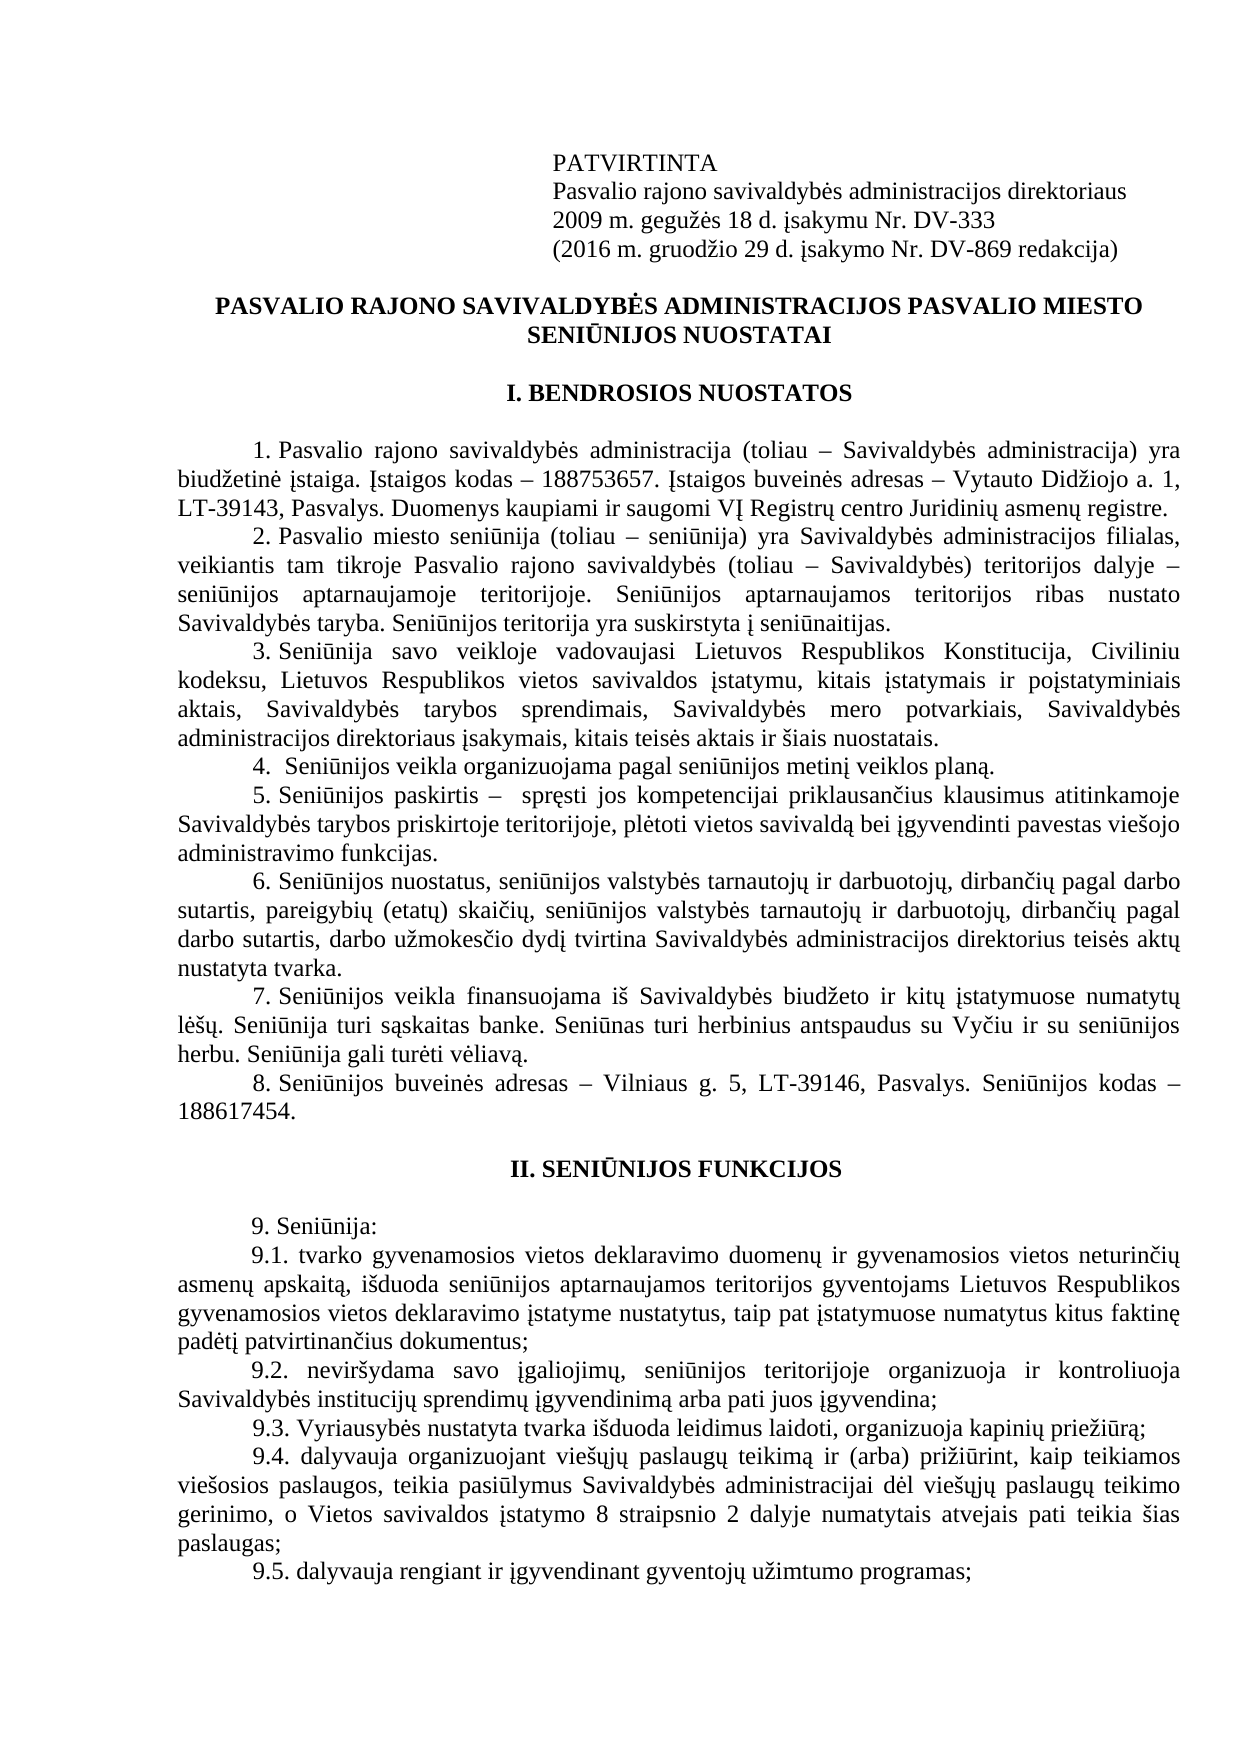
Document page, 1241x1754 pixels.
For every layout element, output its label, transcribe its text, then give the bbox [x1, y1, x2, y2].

text 9.3. Vyriausybės nustatyta tvarka išduoda leidimus laidoti, organizuoja kapinių priežiūrą; [177, 1413, 1181, 1441]
text Pasvalio rajono savivaldybės administracijos direktoriaus [552, 176, 1181, 205]
text 4. Seniūnijos veikla organizuojama pagal seniūnijos metinį veiklos planą. [177, 751, 1181, 780]
text 9. Seniūnija: [177, 1211, 1181, 1240]
text 2. Pasvalio miesto seniūnija (toliau – seniūnija) yra Savivaldybės administracijos filialas, veikiantis tam tikroje Pasvalio rajono savivaldybės (toliau – Savivaldybės) teritorijos dalyje – seniūnijos aptarnaujamoje teritorijoje. Seniūnijos aptarnaujamos teritorijos ribas nustato Savivaldybės taryba. Seniūnijos teritorija yra suskirstyta į seniūnaitijas. [177, 521, 1181, 636]
text I. Bendrosios nuostatos [177, 378, 1181, 406]
text 1. Pasvalio rajono savivaldybės administracija (toliau – Savivaldybės administracija) yra biudžetinė įstaiga. Įstaigos kodas – 188753657. Įstaigos buveinės adresas – Vytauto Didžiojo a. 1, LT-39143, Pasvalys. Duomenys kaupiami ir saugomi VĮ Registrų centro Juridinių asmenų registre. [177, 435, 1181, 521]
text 3. Seniūnija savo veikloje vadovaujasi Lietuvos Respublikos Konstitucija, Civiliniu kodeksu, Lietuvos Respublikos vietos savivaldos įstatymu, kitais įstatymais ir poįstatyminiais aktais, Savivaldybės tarybos sprendimais, Savivaldybės mero potvarkiais, Savivaldybės administracijos direktoriaus įsakymais, kitais teisės aktais ir šiais nuostatais. [177, 636, 1181, 751]
text PASVALIO rajono savivaldybės administracijos PASVALIO MIESTO seniūnijOS nuostatai [177, 291, 1181, 349]
text 2009 m. gegužės 18 d. įsakymu Nr. DV-333 [477, 205, 1181, 234]
text II. SENIŪNIJOS funkcijos [177, 1154, 1181, 1183]
text 8. Seniūnijos buveinės adresas – Vilniaus g. 5, LT-39146, Pasvalys. Seniūnijos kodas – 188617454. [177, 1068, 1181, 1125]
text 9.5. dalyvauja rengiant ir įgyvendinant gyventojų užimtumo programas; [177, 1556, 1181, 1585]
text 7. Seniūnijos veikla finansuojama iš Savivaldybės biudžeto ir kitų įstatymuose numatytų lėšų. Seniūnija turi sąskaitas banke. Seniūnas turi herbinius antspaudus su Vyčiu ir su seniūnijos herbu. Seniūnija gali turėti vėliavą. [177, 981, 1181, 1068]
text PATVIRTINTA [552, 148, 1181, 176]
text 5. Seniūnijos paskirtis – spręsti jos kompetencijai priklausančius klausimus atitinkamoje Savivaldybės tarybos priskirtoje teritorijoje, plėtoti vietos savivaldą bei įgyvendinti pavestas viešojo administravimo funkcijas. [177, 780, 1181, 866]
text 9.2. neviršydama savo įgaliojimų, seniūnijos teritorijoje organizuoja ir kontroliuoja Savivaldybės institucijų sprendimų įgyvendinimą arba pati juos įgyvendina; [177, 1355, 1181, 1413]
text (2016 m. gruodžio 29 d. įsakymo Nr. DV-869 redakcija) [477, 234, 1181, 263]
text 6. Seniūnijos nuostatus, seniūnijos valstybės tarnautojų ir darbuotojų, dirbančių pagal darbo sutartis, pareigybių (etatų) skaičių, seniūnijos valstybės tarnautojų ir darbuotojų, dirbančių pagal darbo sutartis, darbo užmokesčio dydį tvirtina Savivaldybės administracijos direktorius teisės aktų nustatyta tvarka. [177, 866, 1181, 981]
text 9.1. tvarko gyvenamosios vietos deklaravimo duomenų ir gyvenamosios vietos neturinčių asmenų apskaitą, išduoda seniūnijos aptarnaujamos teritorijos gyventojams Lietuvos Respublikos gyvenamosios vietos deklaravimo įstatyme nustatytus, taip pat įstatymuose numatytus kitus faktinę padėtį patvirtinančius dokumentus; [177, 1240, 1181, 1355]
text 9.4. dalyvauja organizuojant viešųjų paslaugų teikimą ir (arba) prižiūrint, kaip teikiamos viešosios paslaugos, teikia pasiūlymus Savivaldybės administracijai dėl viešųjų paslaugų teikimo gerinimo, o Vietos savivaldos įstatymo 8 straipsnio 2 dalyje numatytais atvejais pati teikia šias paslaugas; [177, 1441, 1181, 1556]
